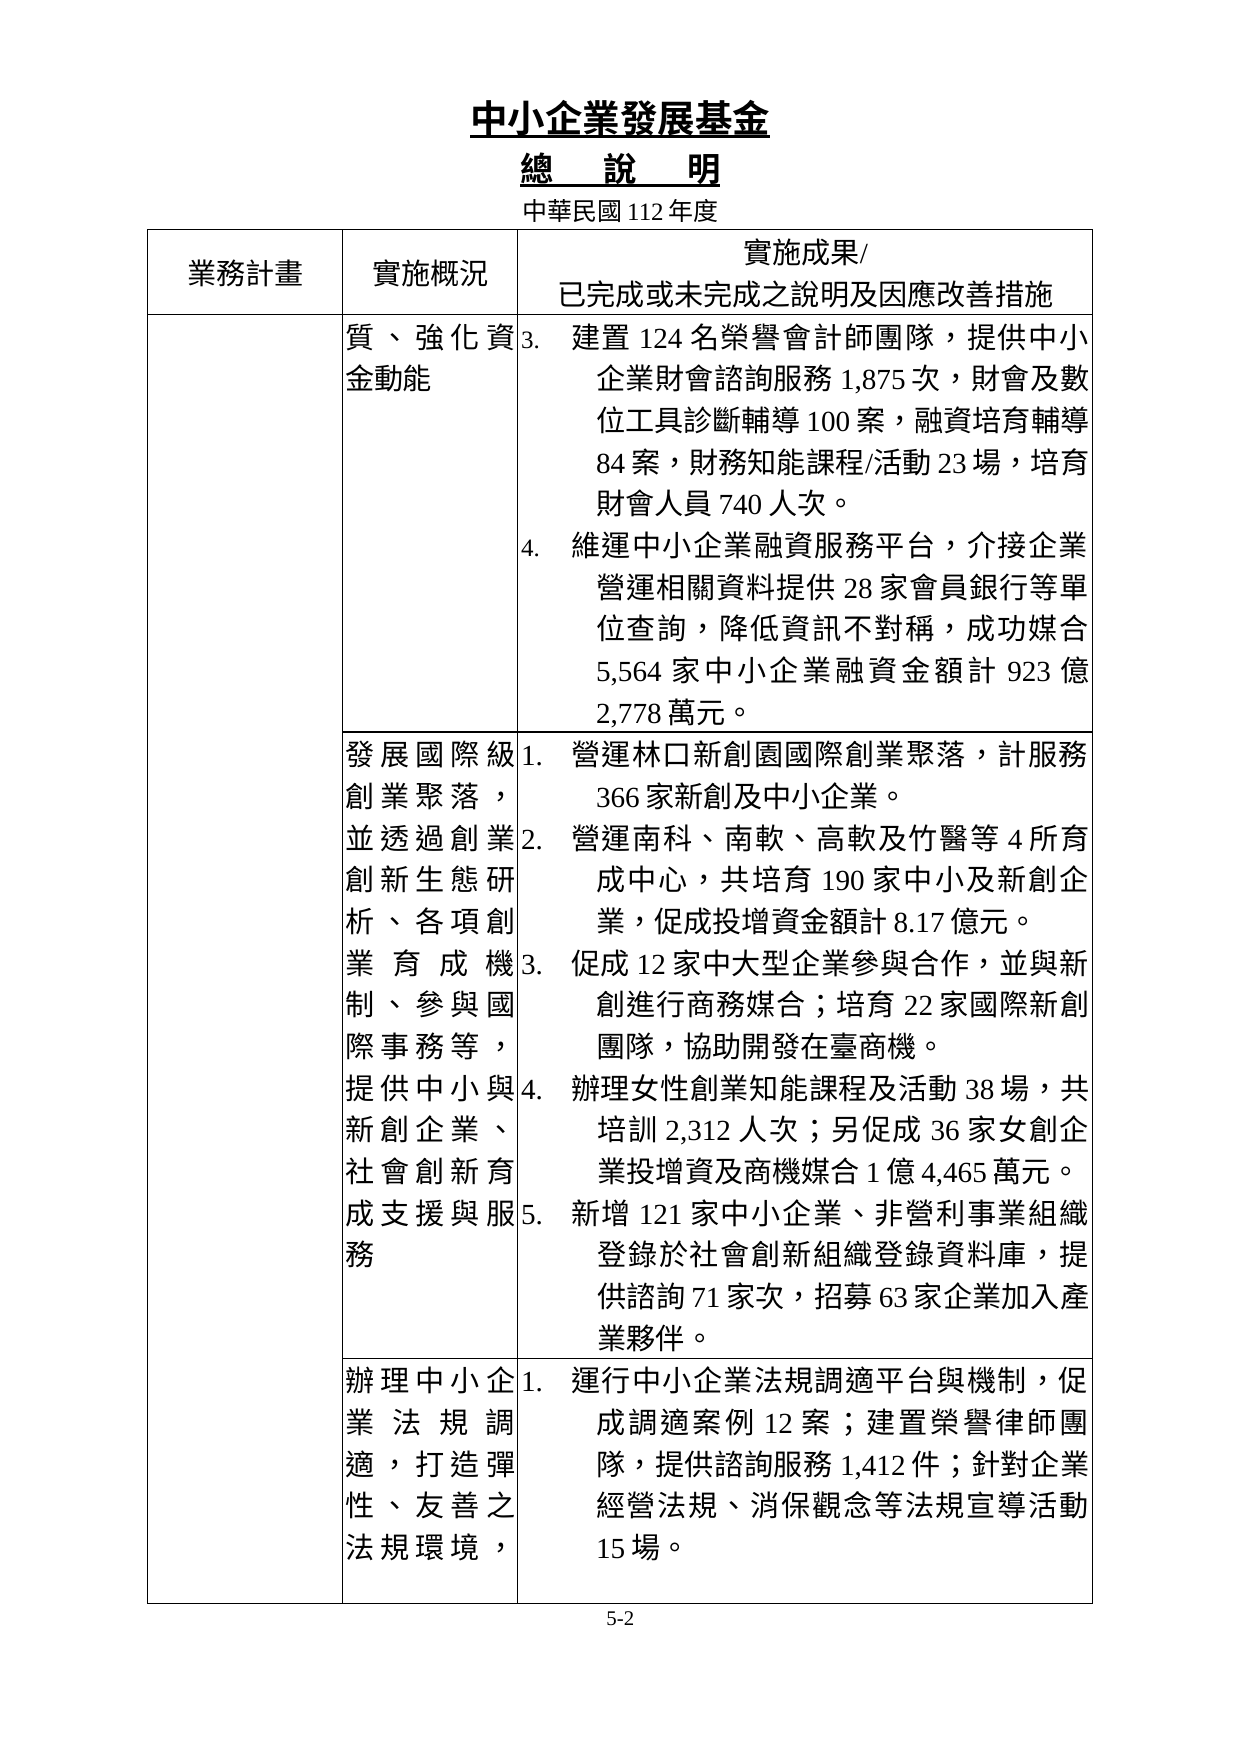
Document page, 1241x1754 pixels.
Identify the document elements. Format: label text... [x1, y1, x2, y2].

table_header 實施成果/ 已完成或未完成之說明及因應改善措施 [518, 230, 1092, 314]
table_cell 質、強化資金動能 [343, 315, 517, 731]
table_cell 發展國際級創業聚落，並透過創業創新生態研析、各項創業育成機制、參與國際事務等，提供中小與新創企業、社會創新育成支援與服務 [343, 733, 517, 1357]
table_cell 設置馬上辦服務中心單一服務諮詢窗口，提供免付費專線諮詢4萬419案次。 辦理中小企業融資與債權債務協處服務，協助12家企業取得貸款計1億2,700萬元及97家企業成功協商展延貸款計154億6,903萬9千元。 建置124名榮譽會計師團隊，提供中小企業財會諮詢服務1,875次，財會及數位工具診斷輔導100案，融資培育輔導84案，財務知能課程/活動23場，培育財會人員740人次。 維運中小企業融資服務平台，介接企業營運相關資料提供28家會員銀行等單位查詢，降低資訊不對稱，成功媒合5,564家中小企業融資金額計923億2,778萬元。 [518, 315, 1092, 731]
table_cell 營運林口新創園國際創業聚落，計服務366家新創及中小企業。 營運南科、南軟、高軟及竹醫等4所育成中心，共培育190家中小及新創企業，促成投增資金額計8.17億元。 促成12家中大型企業參與合作，並與新創進行商務媒合；培育22家國際新創團隊，協助開發在臺商機。 辦理女性創業知能課程及活動38場，共培訓2,312人次；另促成36家女創企業投增資及商機媒合1億4,465萬元。 新增121家中小企業、非營利事業組織登錄於社會創新組織登錄資料庫，提供諮詢71家次，招募63家企業加入產業夥伴。 [518, 733, 1092, 1357]
table_cell 運行中小企業法規調適平台與機制，促成調適案例12案；建置榮譽律師團隊，提供諮詢服務1,412件；針對企業經營法規、消保觀念等法規宣導活動15場。 於APEC場域提出「APEC數位創新實踐中小企業低碳轉型倡議」，並辦理「APEC數位創新加速中小企業綠色轉型論壇」。 發掘可進入日本及亞太市場之企業，並針對食品、智慧醫療等領域，辦理5場臺日亞太中小企業交流活動，邀請超過100家企業參與。 [518, 1359, 1092, 1603]
table_cell 辦理中小企業法規調適，打造彈性、友善之法規環境， [343, 1359, 517, 1603]
table_header 業務計畫 [148, 230, 342, 314]
table_header 實施概況 [343, 230, 517, 314]
table_cell [148, 315, 342, 1603]
